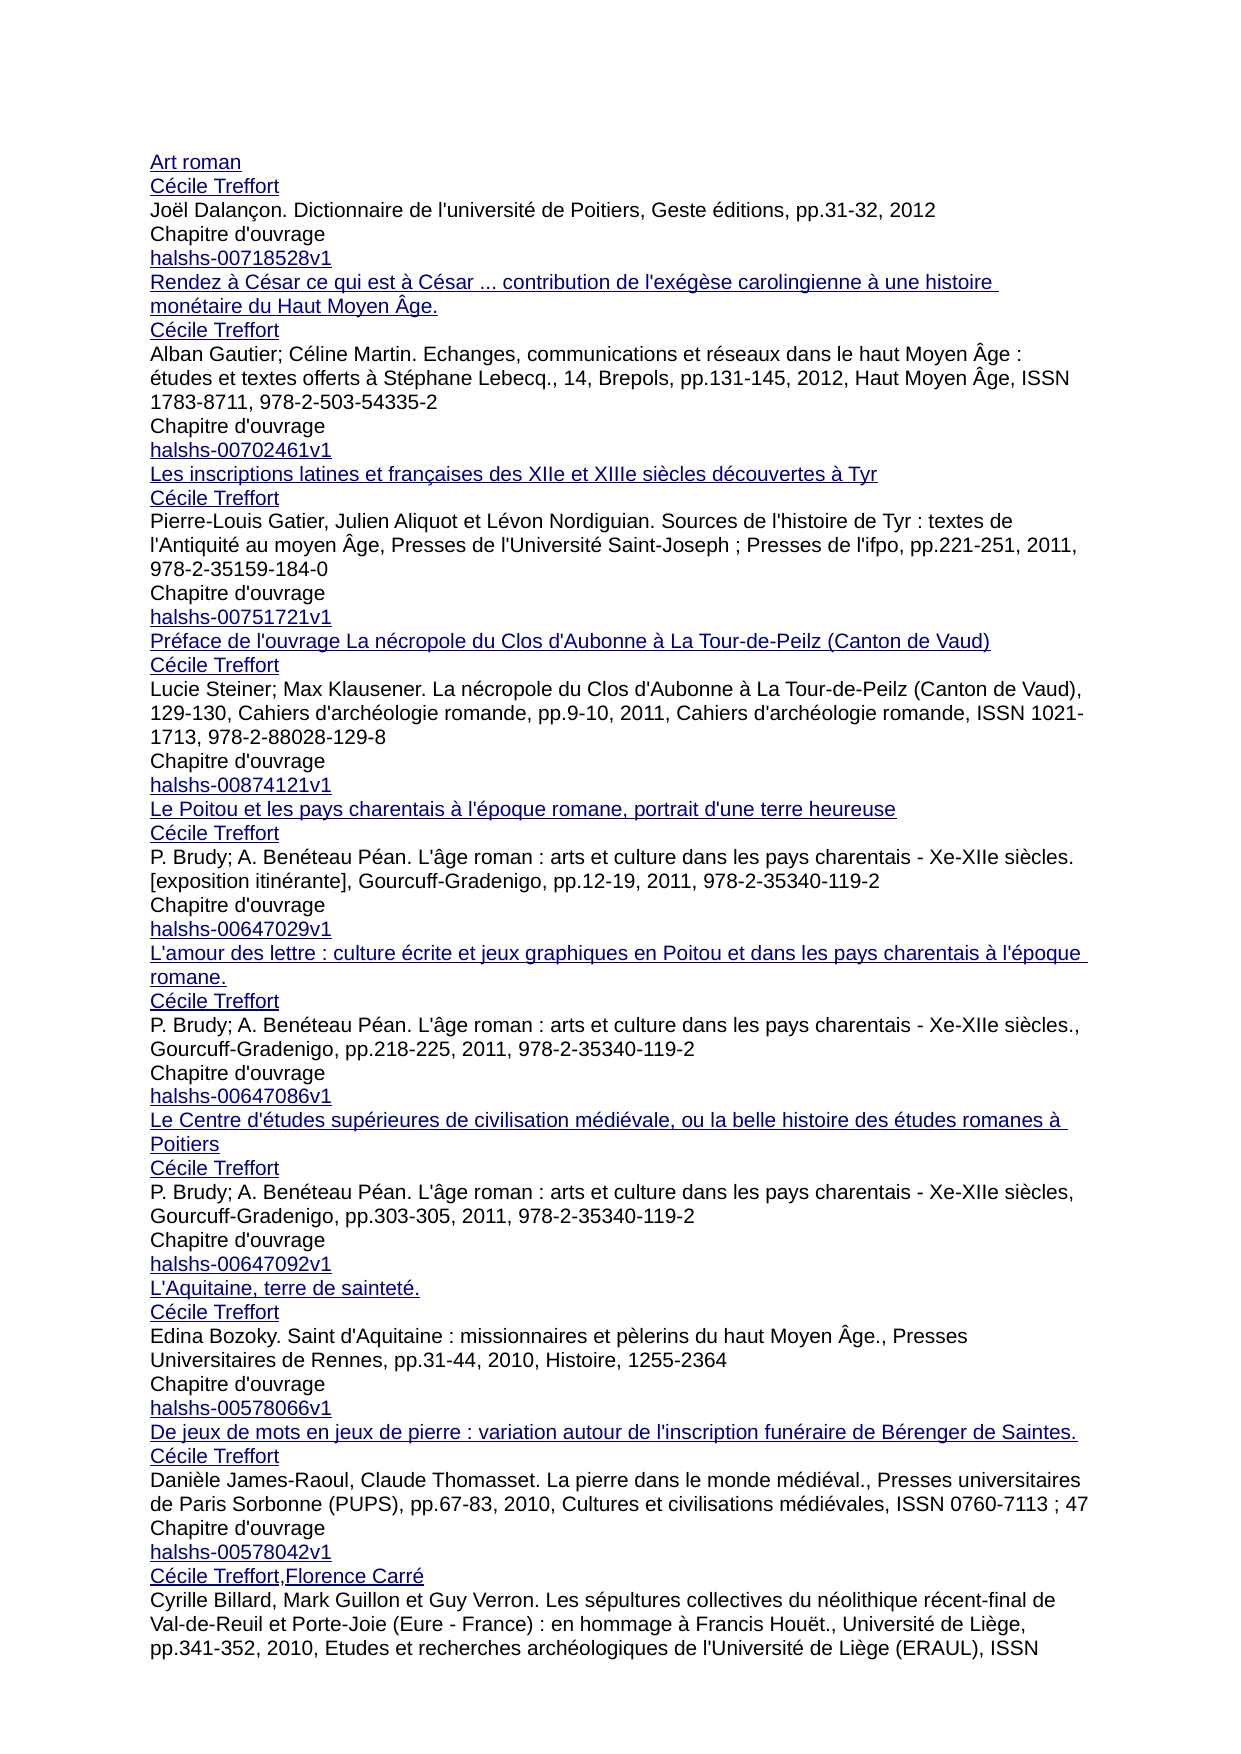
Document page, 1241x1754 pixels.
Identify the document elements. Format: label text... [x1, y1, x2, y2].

table_cell De jeux de mots en jeux de pierre : variation autour de l'inscription funéraire de Bérenger de Saintes. Cécile Treffort Danièle James-Raoul, Claude Thomasset. La pierre dans le monde médiéval., Presses universitaires de Paris Sorbonne (PUPS), pp.67-83, 2010, Cultures et civilisations médiévales, ISSN 0760-7113 ; 47 Chapitre d'ouvrage halshs-00578042v1 [150, 1420, 1090, 1563]
table_cell Art roman Cécile Treffort Joël Dalançon. Dictionnaire de l'université de Poitiers, Geste éditions, pp.31-32, 2012 Chapitre d'ouvrage halshs-00718528v1 [150, 150, 1090, 270]
table_cell Rendez à César ce qui est à César ... contribution de l'exégèse carolingienne à une histoire monétaire du Haut Moyen Âge. Cécile Treffort Alban Gautier; Céline Martin. Echanges, communications et réseaux dans le haut Moyen Âge : études et textes offerts à Stéphane Lebecq., 14, Brepols, pp.131-145, 2012, Haut Moyen Âge, ISSN 1783-8711, 978-2-503-54335-2 Chapitre d'ouvrage halshs-00702461v1 [150, 270, 1090, 461]
table_cell Les inscriptions latines et françaises des XIIe et XIIIe siècles découvertes à Tyr Cécile Treffort Pierre-Louis Gatier, Julien Aliquot et Lévon Nordiguian. Sources de l'histoire de Tyr : textes de l'Antiquité au moyen Âge, Presses de l'Université Saint-Joseph ; Presses de l'ifpo, pp.221-251, 2011, 978-2-35159-184-0 Chapitre d'ouvrage halshs-00751721v1 [150, 461, 1090, 629]
table_cell L'Aquitaine, terre de sainteté. Cécile Treffort Edina Bozoky. Saint d'Aquitaine : missionnaires et pèlerins du haut Moyen Âge., Presses Universitaires de Rennes, pp.31-44, 2010, Histoire, 1255-2364 Chapitre d'ouvrage halshs-00578066v1 [150, 1276, 1090, 1420]
table_cell Préface de l'ouvrage La nécropole du Clos d'Aubonne à La Tour-de-Peilz (Canton de Vaud) Cécile Treffort Lucie Steiner; Max Klausener. La nécropole du Clos d'Aubonne à La Tour-de-Peilz (Canton de Vaud), 129-130, Cahiers d'archéologie romande, pp.9-10, 2011, Cahiers d'archéologie romande, ISSN 1021-1713, 978-2-88028-129-8 Chapitre d'ouvrage halshs-00874121v1 [150, 629, 1090, 797]
table_cell La place des monuments dans l'environnement post-néolithique. Cécile Treffort,Florence Carré Cyrille Billard, Mark Guillon et Guy Verron. Les sépultures collectives du néolithique récent-final de Val-de-Reuil et Porte-Joie (Eure - France) : en hommage à Francis Houët., Université de Liège, pp.341-352, 2010, Etudes et recherches archéologiques de l'Université de Liège (ERAUL), ISSN 0777-2173 ; 123 Chapitre d'ouvrage halshs-00578051v1 [150, 1564, 1090, 1659]
table_cell Le Poitou et les pays charentais à l'époque romane, portrait d'une terre heureuse Cécile Treffort P. Brudy; A. Benéteau Péan. L'âge roman : arts et culture dans les pays charentais - Xe-XIIe siècles. [exposition itinérante], Gourcuff-Gradenigo, pp.12-19, 2011, 978-2-35340-119-2 Chapitre d'ouvrage halshs-00647029v1 [150, 797, 1090, 941]
table_cell L'amour des lettre : culture écrite et jeux graphiques en Poitou et dans les pays charentais à l'époque romane. Cécile Treffort P. Brudy; A. Benéteau Péan. L'âge roman : arts et culture dans les pays charentais - Xe-XIIe siècles., Gourcuff-Gradenigo, pp.218-225, 2011, 978-2-35340-119-2 Chapitre d'ouvrage halshs-00647086v1 [150, 941, 1090, 1108]
table_cell Le Centre d'études supérieures de civilisation médiévale, ou la belle histoire des études romanes à Poitiers Cécile Treffort P. Brudy; A. Benéteau Péan. L'âge roman : arts et culture dans les pays charentais - Xe-XIIe siècles, Gourcuff-Gradenigo, pp.303-305, 2011, 978-2-35340-119-2 Chapitre d'ouvrage halshs-00647092v1 [150, 1108, 1090, 1276]
